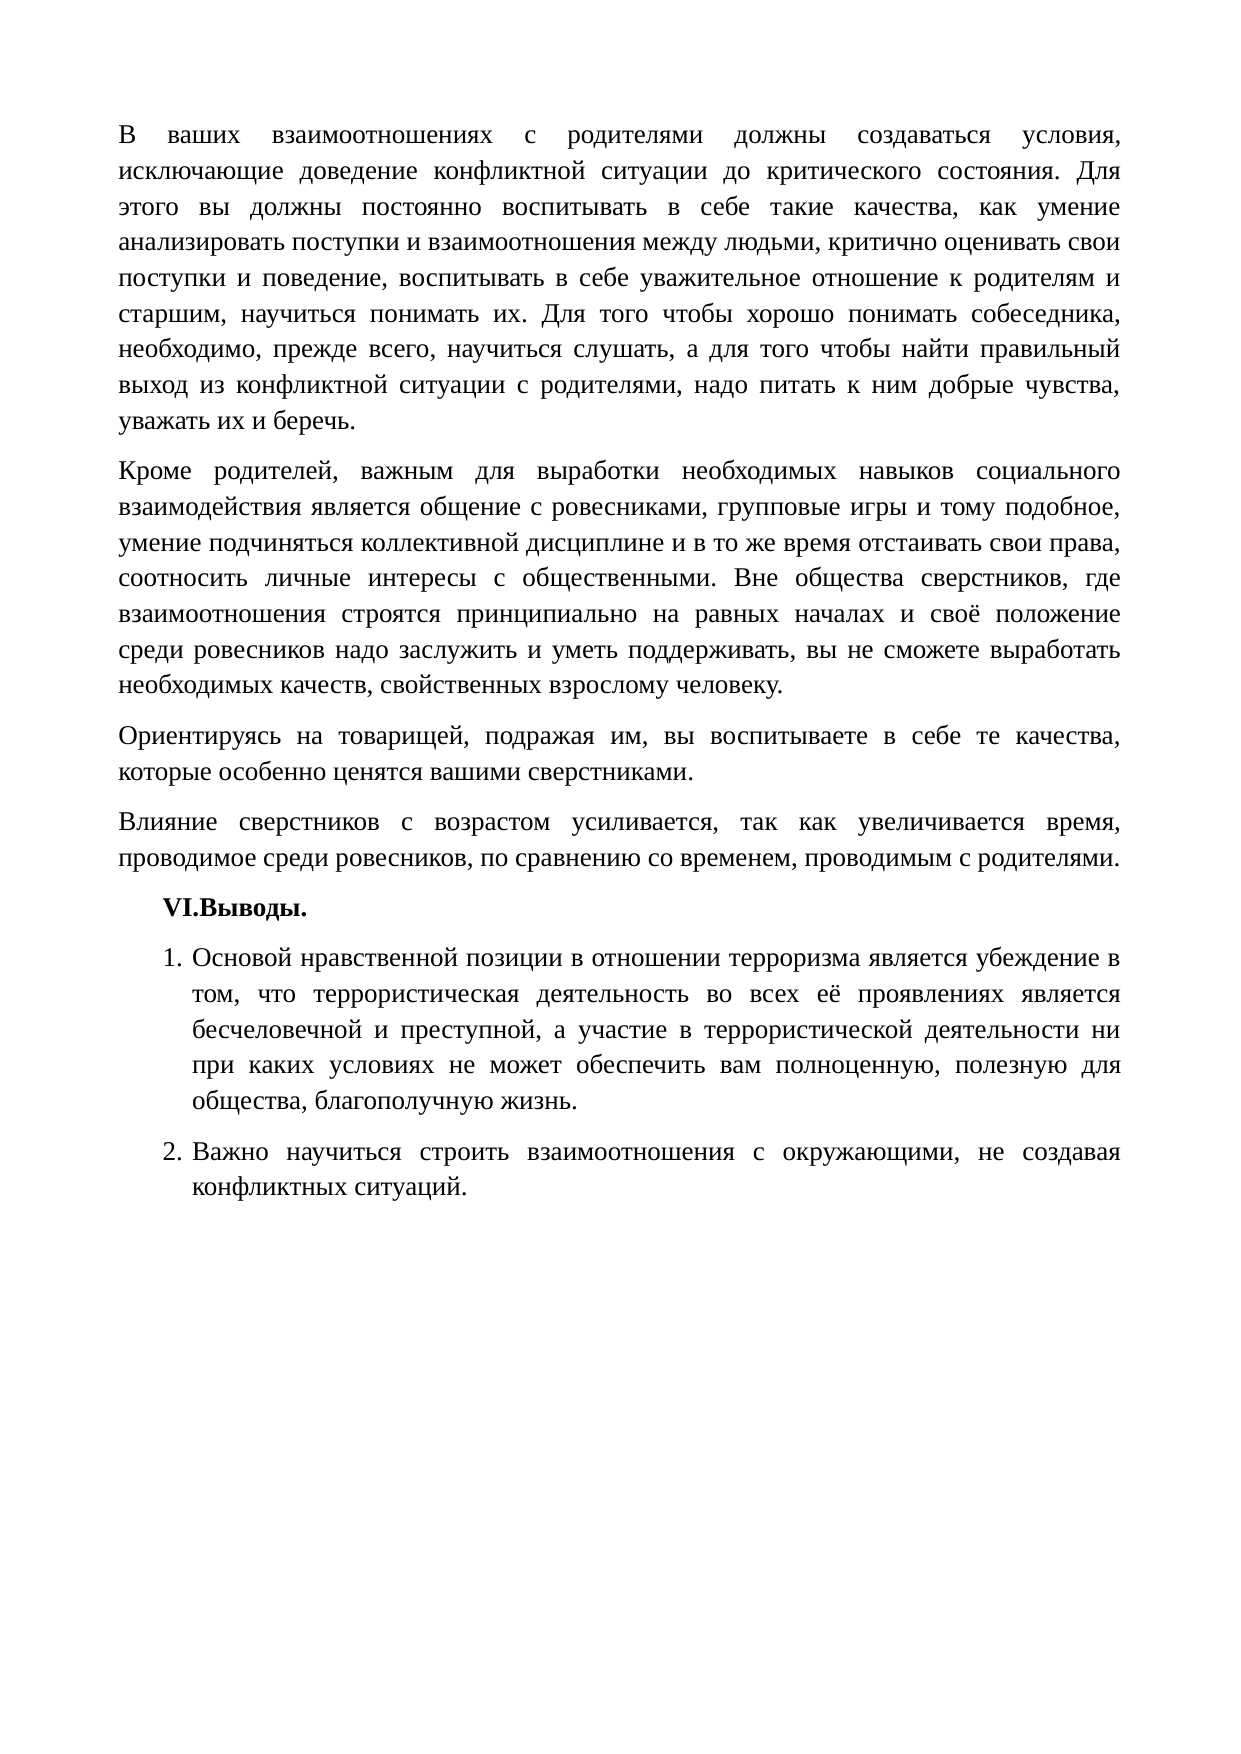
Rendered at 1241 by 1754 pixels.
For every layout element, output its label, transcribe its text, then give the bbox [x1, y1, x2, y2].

list Основой нравственной позиции в отношении терроризма является убеждение в том, что террористическая деятельность во всех её проявлениях является бесчеловечной и преступной, а участие в террористической деятельности ни при каких условиях не может обеспечить вам полноценную, полезную для общества, благополучную жизнь. [162, 941, 1122, 1115]
text Кроме родителей, важным для выработки необходимых навыков социального взаимодействия является общение с ровесниками, групповые игры и тому подобное, умение подчиняться коллективной дисциплине и в то же время отстаивать свои права, соотносить личные интересы с общественными. Вне общества сверстников, где взаимоотношения строятся принципиально на равных началах и своё положение среди ровесников надо заслужить и уметь поддерживать, вы не сможете выработать необходимых качеств, свойственных взрослому человеку. [118, 454, 1122, 700]
text В ваших взаимоотношениях с родителями должны создаваться условия, исключающие доведение конфликтной ситуации до критического состояния. Для этого вы должны постоянно воспитывать в себе такие качества, как умение анализировать поступки и взаимоотношения между людьми, критично оценивать свои поступки и поведение, воспитывать в себе уважительное отношение к родителям и старшим, научиться понимать их. Для того чтобы хорошо понимать собеседника, необходимо, прежде всего, научиться слушать, а для того чтобы найти правильный выход из конфликтной ситуации с родителями, надо питать к ним добрые чувства, уважать их и беречь. [118, 118, 1122, 435]
list Важно научиться строить взаимоотношения с окружающими, не создавая конфликтных ситуаций. [162, 1134, 1122, 1201]
text Ориентируясь на товарищей, подражая им, вы воспитываете в себе те качества, которые особенно ценятся вашими сверстниками. [118, 719, 1122, 786]
list Выводы. [162, 891, 1122, 922]
text Влияние сверстников с возрастом усиливается, так как увеличивается время, проводимое среди ровесников, по сравнению со временем, проводимым с родителями. [118, 805, 1122, 872]
